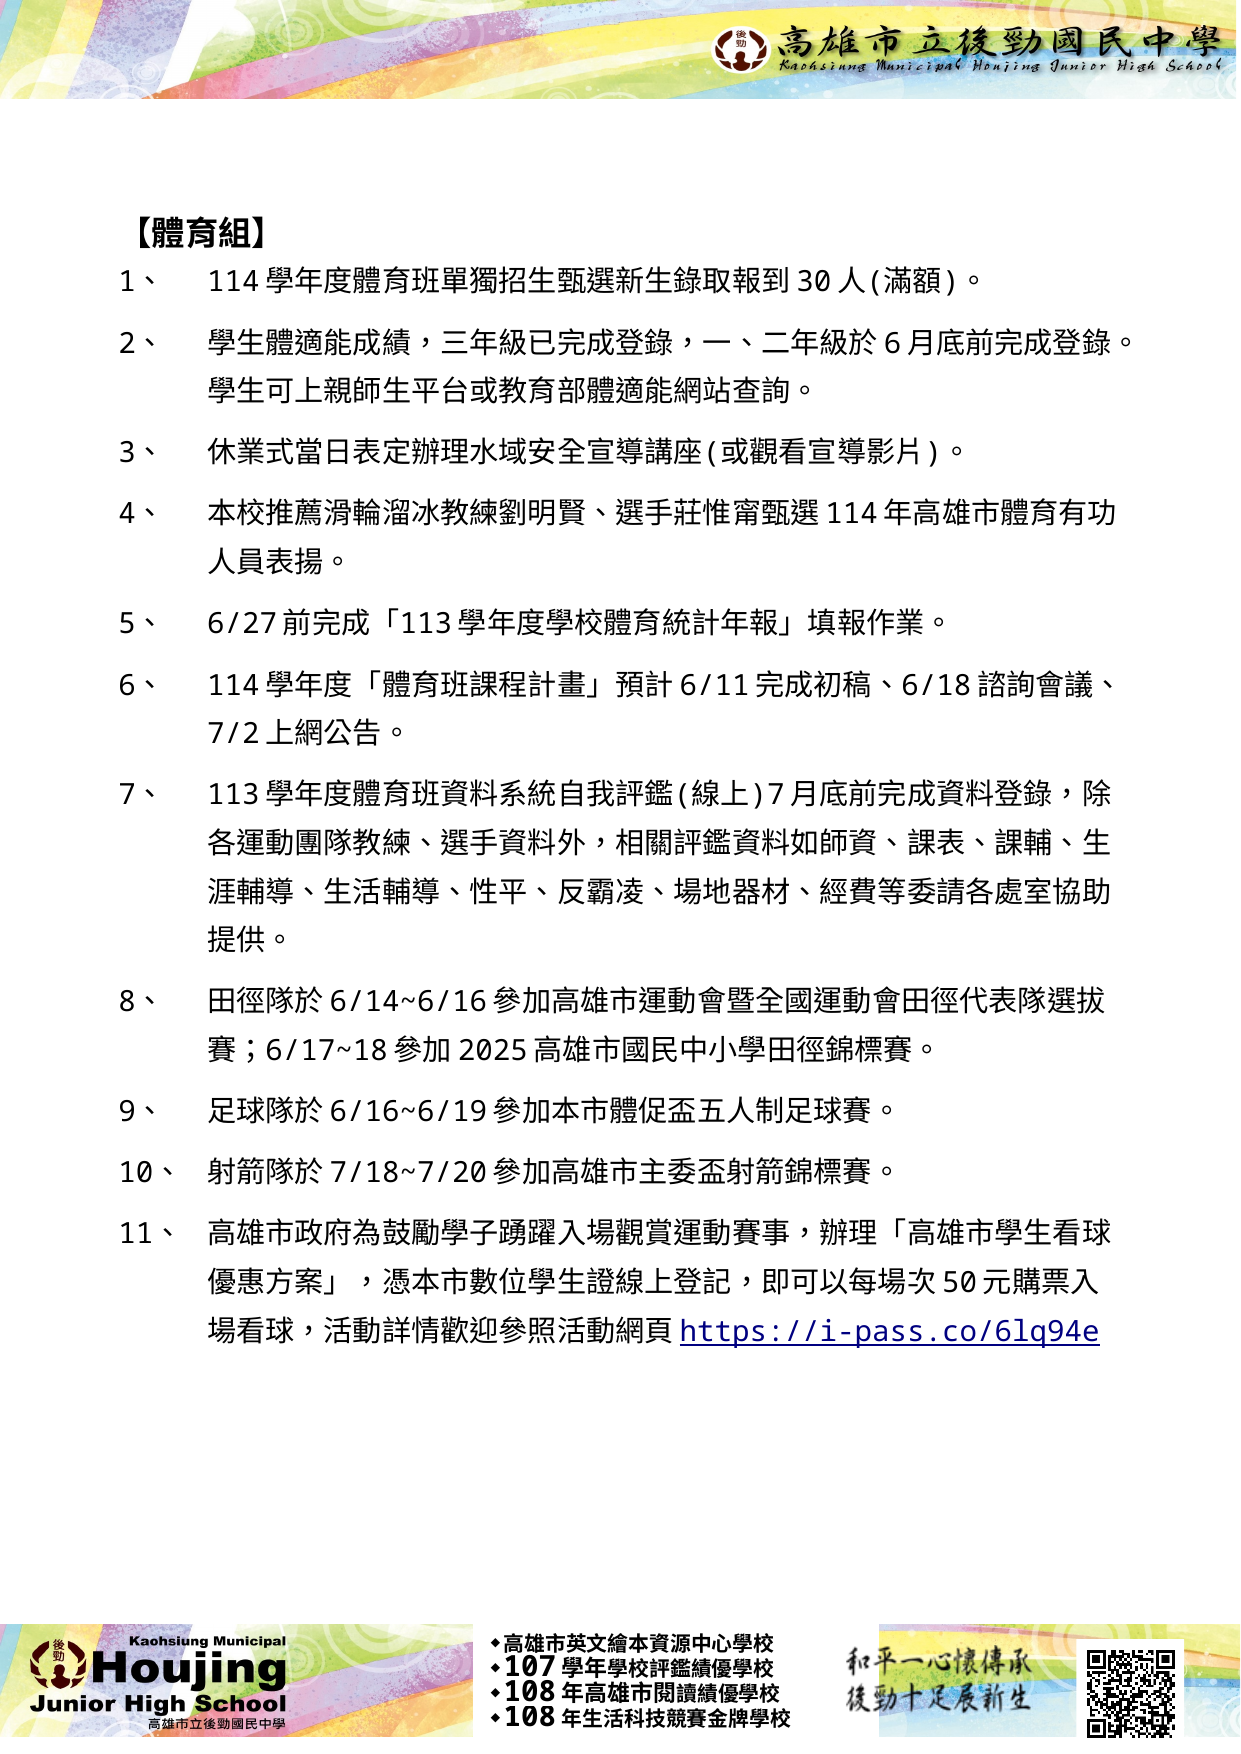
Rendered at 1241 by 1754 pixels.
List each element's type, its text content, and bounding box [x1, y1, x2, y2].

list 113學年度體育班資料系統自我評鑑(線上)7月底前完成資料登錄，除各運動團隊教練、選手資料外，相關評鑑資料如師資、課表、課輔、生涯輔導、生活輔導、性平、反霸凌、場地器材、經費等委請各處室協助提供。 [118, 771, 1122, 959]
list 114學年度體育班單獨招生甄選新生錄取報到30人(滿額)。 [118, 258, 1122, 300]
list 學生體適能成績，三年級已完成登錄，一、二年級於6月底前完成登錄。學生可上親師生平台或教育部體適能網站查詢。 [118, 319, 1122, 410]
list 114學年度「體育班課程計畫」預計6/11完成初稿、6/18諮詢會議、7/2上網公告。 [118, 661, 1122, 752]
list 射箭隊於7/18~7/20參加高雄市主委盃射箭錦標賽。 [118, 1149, 1122, 1191]
text 【體育組】 [118, 195, 1122, 258]
list 本校推薦滑輪溜冰教練劉明賢、選手莊惟甯甄選114年高雄市體育有功人員表揚。 [118, 490, 1122, 581]
list 田徑隊於6/14~6/16參加高雄市運動會暨全國運動會田徑代表隊選拔賽；6/17~18參加2025高雄市國民中小學田徑錦標賽。 [118, 978, 1122, 1069]
list 6/27前完成「113學年度學校體育統計年報」填報作業。 [118, 600, 1122, 642]
list 高雄市政府為鼓勵學子踴躍入場觀賞運動賽事，辦理「高雄市學生看球優惠方案」，憑本市數位學生證線上登記，即可以每場次50元購票入場看球，活動詳情歡迎參照活動網頁https://i-pass.co/6lq94e [118, 1210, 1122, 1350]
list 休業式當日表定辦理水域安全宣導講座(或觀看宣導影片)。 [118, 429, 1122, 471]
list 足球隊於6/16~6/19參加本市體促盃五人制足球賽。 [118, 1088, 1122, 1130]
